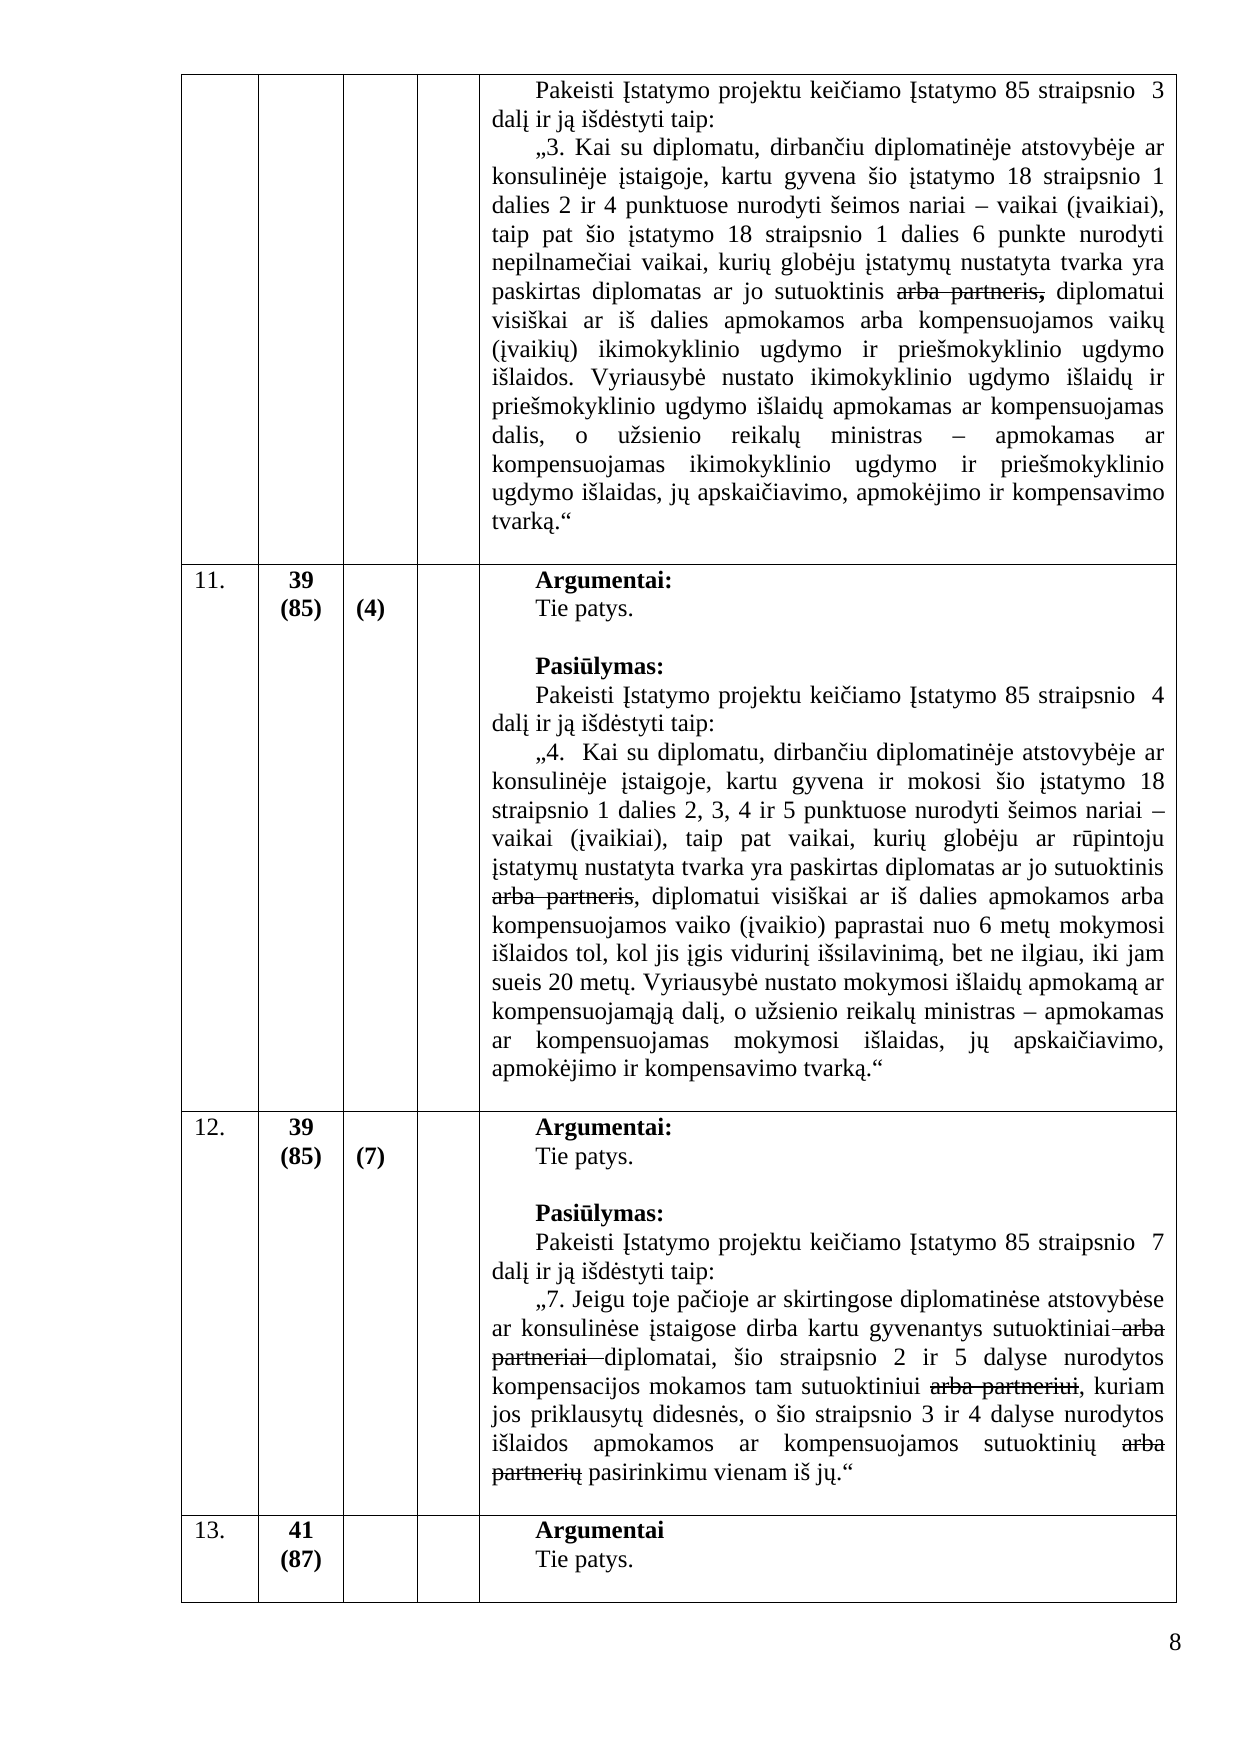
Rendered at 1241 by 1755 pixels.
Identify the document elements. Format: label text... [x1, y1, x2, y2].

table_cell [344, 1516, 417, 1602]
table_cell 39 (85) [259, 1112, 343, 1514]
table_cell 11. [182, 565, 258, 1111]
table_cell (4) [344, 565, 417, 1111]
table_cell 39 (85) [259, 565, 343, 1111]
table_cell [344, 75, 417, 564]
table_cell [259, 75, 343, 564]
table_cell [418, 1516, 479, 1602]
table_cell [182, 75, 258, 564]
table_cell [418, 1112, 479, 1514]
table_cell 13. [182, 1516, 258, 1602]
table_cell [418, 565, 479, 1111]
table_cell Pakeisti Įstatymo projektu keičiamo Įstatymo 85 straipsnio 3 dalį ir ją išdėstyti taip: „3. Kai su diplomatu, dirbančiu diplomatinėje atstovybėje ar konsulinėje įstaigoje, kartu gyvena šio įstatymo 18 straipsnio 1 dalies 2 ir 4 punktuose nurodyti šeimos nariai – vaikai (įvaikiai), taip pat šio įstatymo 18 straipsnio 1 dalies 6 punkte nurodyti nepilnamečiai vaikai, kurių globėju įstatymų nustatyta tvarka yra paskirtas diplomatas ar jo sutuoktinis arba partneris, diplomatui visiškai ar iš dalies apmokamos arba kompensuojamos vaikų (įvaikių) ikimokyklinio ugdymo ir priešmokyklinio ugdymo išlaidos. Vyriausybė nustato ikimokyklinio ugdymo išlaidų ir priešmokyklinio ugdymo išlaidų apmokamas ar kompensuojamas dalis, o užsienio reikalų ministras – apmokamas ar kompensuojamas ikimokyklinio ugdymo ir priešmokyklinio ugdymo išlaidas, jų apskaičiavimo, apmokėjimo ir kompensavimo tvarką.“ [480, 75, 1176, 564]
table_cell (7) [344, 1112, 417, 1514]
table_cell Argumentai: Tie patys. Pasiūlymas: Pakeisti Įstatymo projektu keičiamo Įstatymo 85 straipsnio 7 dalį ir ją išdėstyti taip: „7. Jeigu toje pačioje ar skirtingose diplomatinėse atstovybėse ar konsulinėse įstaigose dirba kartu gyvenantys sutuoktiniai arba partneriai diplomatai, šio straipsnio 2 ir 5 dalyse nurodytos kompensacijos mokamos tam sutuoktiniui arba partneriui, kuriam jos priklausytų didesnės, o šio straipsnio 3 ir 4 dalyse nurodytos išlaidos apmokamos ar kompensuojamos sutuoktinių arba partnerių pasirinkimu vienam iš jų.“ [480, 1112, 1176, 1514]
table_cell 12. [182, 1112, 258, 1514]
table_cell Argumentai Tie patys. [480, 1516, 1176, 1602]
table_cell 41 (87) [259, 1516, 343, 1602]
table_cell Argumentai: Tie patys. Pasiūlymas: Pakeisti Įstatymo projektu keičiamo Įstatymo 85 straipsnio 4 dalį ir ją išdėstyti taip: „4. Kai su diplomatu, dirbančiu diplomatinėje atstovybėje ar konsulinėje įstaigoje, kartu gyvena ir mokosi šio įstatymo 18 straipsnio 1 dalies 2, 3, 4 ir 5 punktuose nurodyti šeimos nariai – vaikai (įvaikiai), taip pat vaikai, kurių globėju ar rūpintoju įstatymų nustatyta tvarka yra paskirtas diplomatas ar jo sutuoktinis arba partneris, diplomatui visiškai ar iš dalies apmokamos arba kompensuojamos vaiko (įvaikio) paprastai nuo 6 metų mokymosi išlaidos tol, kol jis įgis vidurinį išsilavinimą, bet ne ilgiau, iki jam sueis 20 metų. Vyriausybė nustato mokymosi išlaidų apmokamą ar kompensuojamąją dalį, o užsienio reikalų ministras – apmokamas ar kompensuojamas mokymosi išlaidas, jų apskaičiavimo, apmokėjimo ir kompensavimo tvarką.“ [480, 565, 1176, 1111]
table_cell [418, 75, 479, 564]
